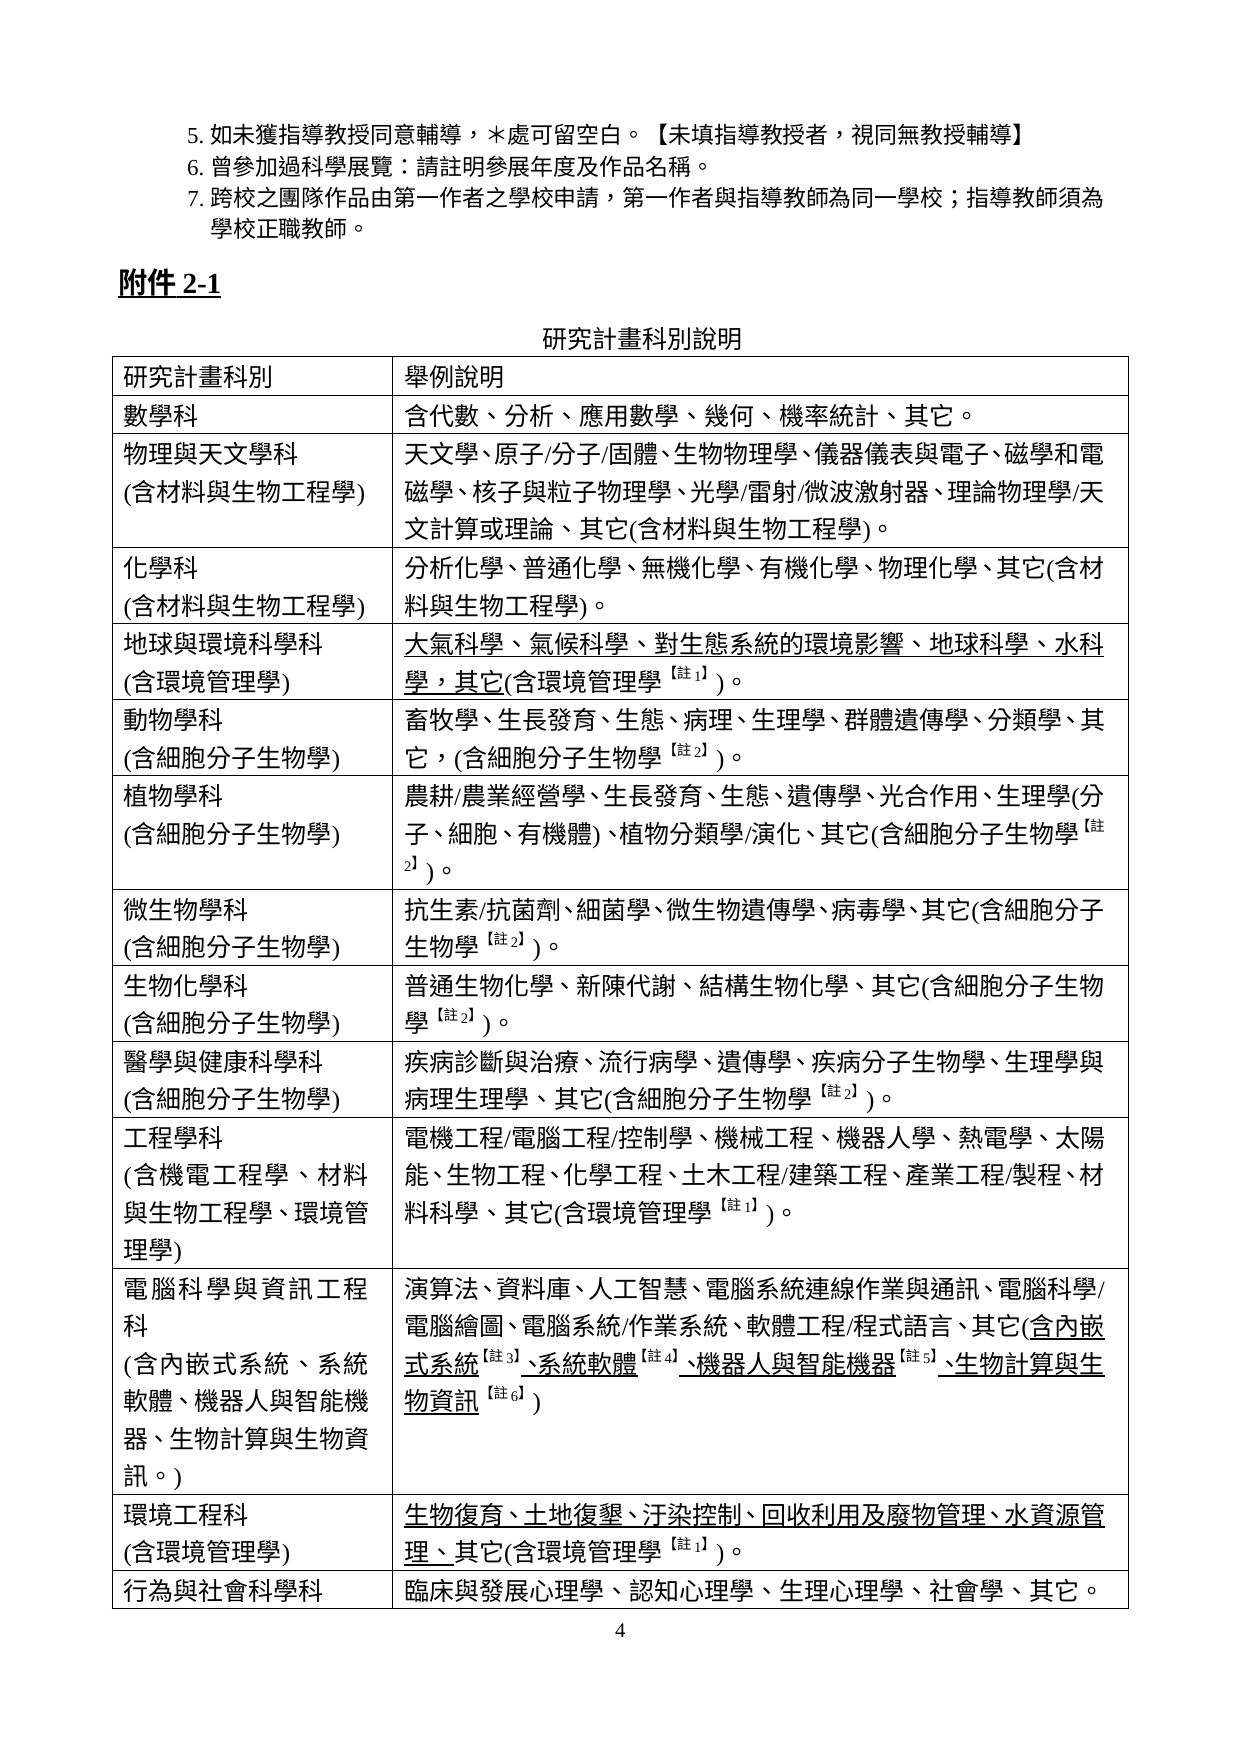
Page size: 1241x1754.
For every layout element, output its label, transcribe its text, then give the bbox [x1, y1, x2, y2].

text 6. 曾參加過科學展覽：請註明參展年度及作品名稱。 [118, 150, 1122, 181]
table_cell 地球與環境科學科 (含環境管理學) [113, 624, 392, 699]
table_header 舉例說明 [393, 357, 1128, 395]
table_cell 工程學科 (含機電工程學、材料與生物工程學、環境管理學) [113, 1118, 392, 1268]
table_cell 行為與社會科學科 [113, 1571, 392, 1608]
text 7. 跨校之團隊作品由第一作者之學校申請，第一作者與指導教師為同一學校；指導教師須為學校正職教師。 [187, 181, 1122, 244]
text 5. 如未獲指導教授同意輔導，＊處可留空白。【未填指導教授者，視同無教授輔導】 [118, 119, 1122, 150]
table_cell 演算法、資料庫、人工智慧、電腦系統連線作業與通訊、電腦科學/電腦繪圖、電腦系統/作業系統、軟體工程/程式語言、其它(含內嵌式系統【註3】、系統軟體【註4】、機器人與智能機器【註5】、生物計算與生物資訊【註6】) [393, 1269, 1128, 1494]
table_cell 臨床與發展心理學、認知心理學、生理心理學、社會學、其它。 [393, 1571, 1128, 1608]
table_cell 畜牧學、生長發育、生態、病理、生理學、群體遺傳學、分類學、其它，(含細胞分子生物學【註2】)。 [393, 700, 1128, 775]
table_cell 電腦科學與資訊工程科 (含內嵌式系統、系統軟體、機器人與智能機器、生物計算與生物資訊。) [113, 1269, 392, 1494]
table_cell 農耕/農業經營學、生長發育、生態、遺傳學、光合作用、生理學(分子、細胞、有機體)、植物分類學/演化、其它(含細胞分子生物學【註2】)。 [393, 776, 1128, 888]
table_cell 電機工程/電腦工程/控制學、機械工程、機器人學、熱電學、太陽能、生物工程、化學工程、土木工程/建築工程、產業工程/製程、材料科學、其它(含環境管理學【註1】)。 [393, 1118, 1128, 1268]
table_header 研究計畫科別 [113, 357, 392, 395]
table_cell 大氣科學、氣候科學、對生態系統的環境影響、地球科學、水科學，其它(含環境管理學【註1】)。 [393, 624, 1128, 699]
table_cell 含代數、分析、應用數學、幾何、機率統計、其它。 [393, 396, 1128, 433]
table_cell 疾病診斷與治療、流行病學、遺傳學、疾病分子生物學、生理學與病理生理學、其它(含細胞分子生物學【註2】)。 [393, 1042, 1128, 1117]
table_cell 抗生素/抗菌劑、細菌學、微生物遺傳學、病毒學、其它(含細胞分子生物學【註2】)。 [393, 890, 1128, 964]
table_cell 化學科 (含材料與生物工程學) [113, 548, 392, 623]
table_cell 分析化學、普通化學、無機化學、有機化學、物理化學、其它(含材料與生物工程學)。 [393, 548, 1128, 623]
table_cell 數學科 [113, 396, 392, 433]
table_cell 物理與天文學科 (含材料與生物工程學) [113, 434, 392, 547]
table_cell 天文學、原子/分子/固體、生物物理學、儀器儀表與電子、磁學和電磁學、核子與粒子物理學、光學/雷射/微波激射器、理論物理學/天文計算或理論、其它(含材料與生物工程學)。 [393, 434, 1128, 547]
text 附件2-1 [118, 244, 1122, 319]
table_cell 植物學科 (含細胞分子生物學) [113, 776, 392, 888]
text 研究計畫科別說明 [162, 319, 1122, 356]
table_cell 環境工程科 (含環境管理學) [113, 1495, 392, 1570]
table_cell 微生物學科 (含細胞分子生物學) [113, 890, 392, 964]
table_cell 醫學與健康科學科 (含細胞分子生物學) [113, 1042, 392, 1117]
table_cell 生物復育、土地復墾、汙染控制、回收利用及廢物管理、水資源管理、其它(含環境管理學【註1】)。 [393, 1495, 1128, 1570]
table_cell 普通生物化學、新陳代謝、結構生物化學、其它(含細胞分子生物學【註2】)。 [393, 966, 1128, 1041]
table_cell 動物學科 (含細胞分子生物學) [113, 700, 392, 775]
table_cell 生物化學科 (含細胞分子生物學) [113, 966, 392, 1041]
